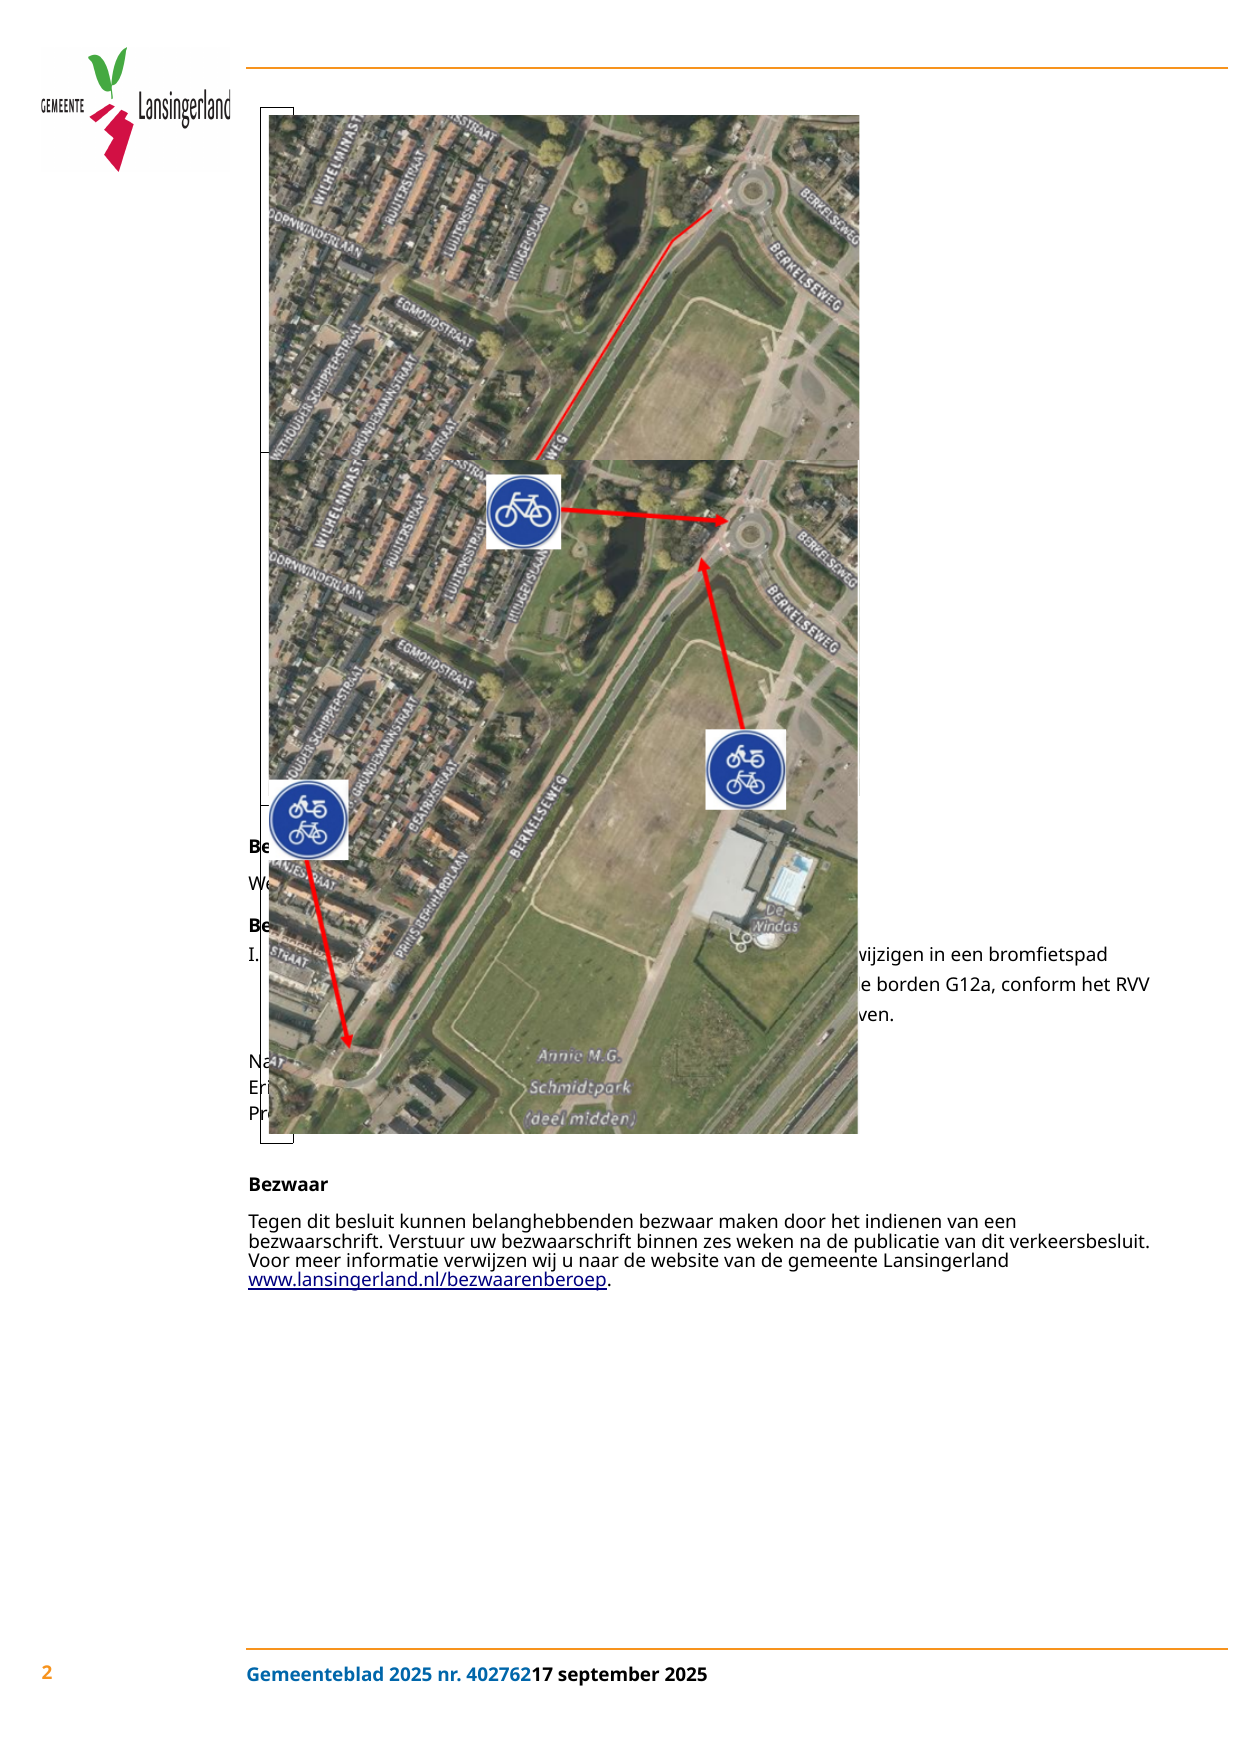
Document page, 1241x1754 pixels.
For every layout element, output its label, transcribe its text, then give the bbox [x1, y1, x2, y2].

list Het fietspad Berkelseweg (Berkelsdijkje) in Bergschenhoek te wijzigen in een bromfietspad door het verwijderen van de borden G11 en het plaatsen van de borden G12a, conform het RVV 1990, op de locaties zoals in onderstaande tekening weergegeven. [860, 942, 1152, 1026]
picture [268, 115, 860, 1134]
text Eric Korteland [860, 1074, 1152, 1100]
text Programmaleider Verkeer [860, 1100, 1152, 1126]
picture [41, 47, 231, 172]
text Besluiten: [860, 912, 1152, 938]
text We benadelen geen belanghebbenden onevenredig met dit besluit. [860, 870, 1152, 896]
text Besluiten: [248, 912, 260, 938]
text Bezwaar [248, 1176, 1152, 1196]
text Eric Korteland [248, 1074, 260, 1100]
text Belangenafweging [860, 833, 1152, 859]
text Tegen dit besluit kunnen belanghebbenden bezwaar maken door het indienen van een bezwaarschrift. Verstuur uw bezwaarschrift binnen zes weken na de publicatie van dit verkeersbesluit. Voor meer informatie verwijzen wij u naar de website van de gemeente Lansingerland www.lansingerland.nl/bezwaarenberoep. [248, 1213, 1152, 1290]
text Namens burgemeester en wethouders van Lansingerland, [860, 1048, 1152, 1074]
